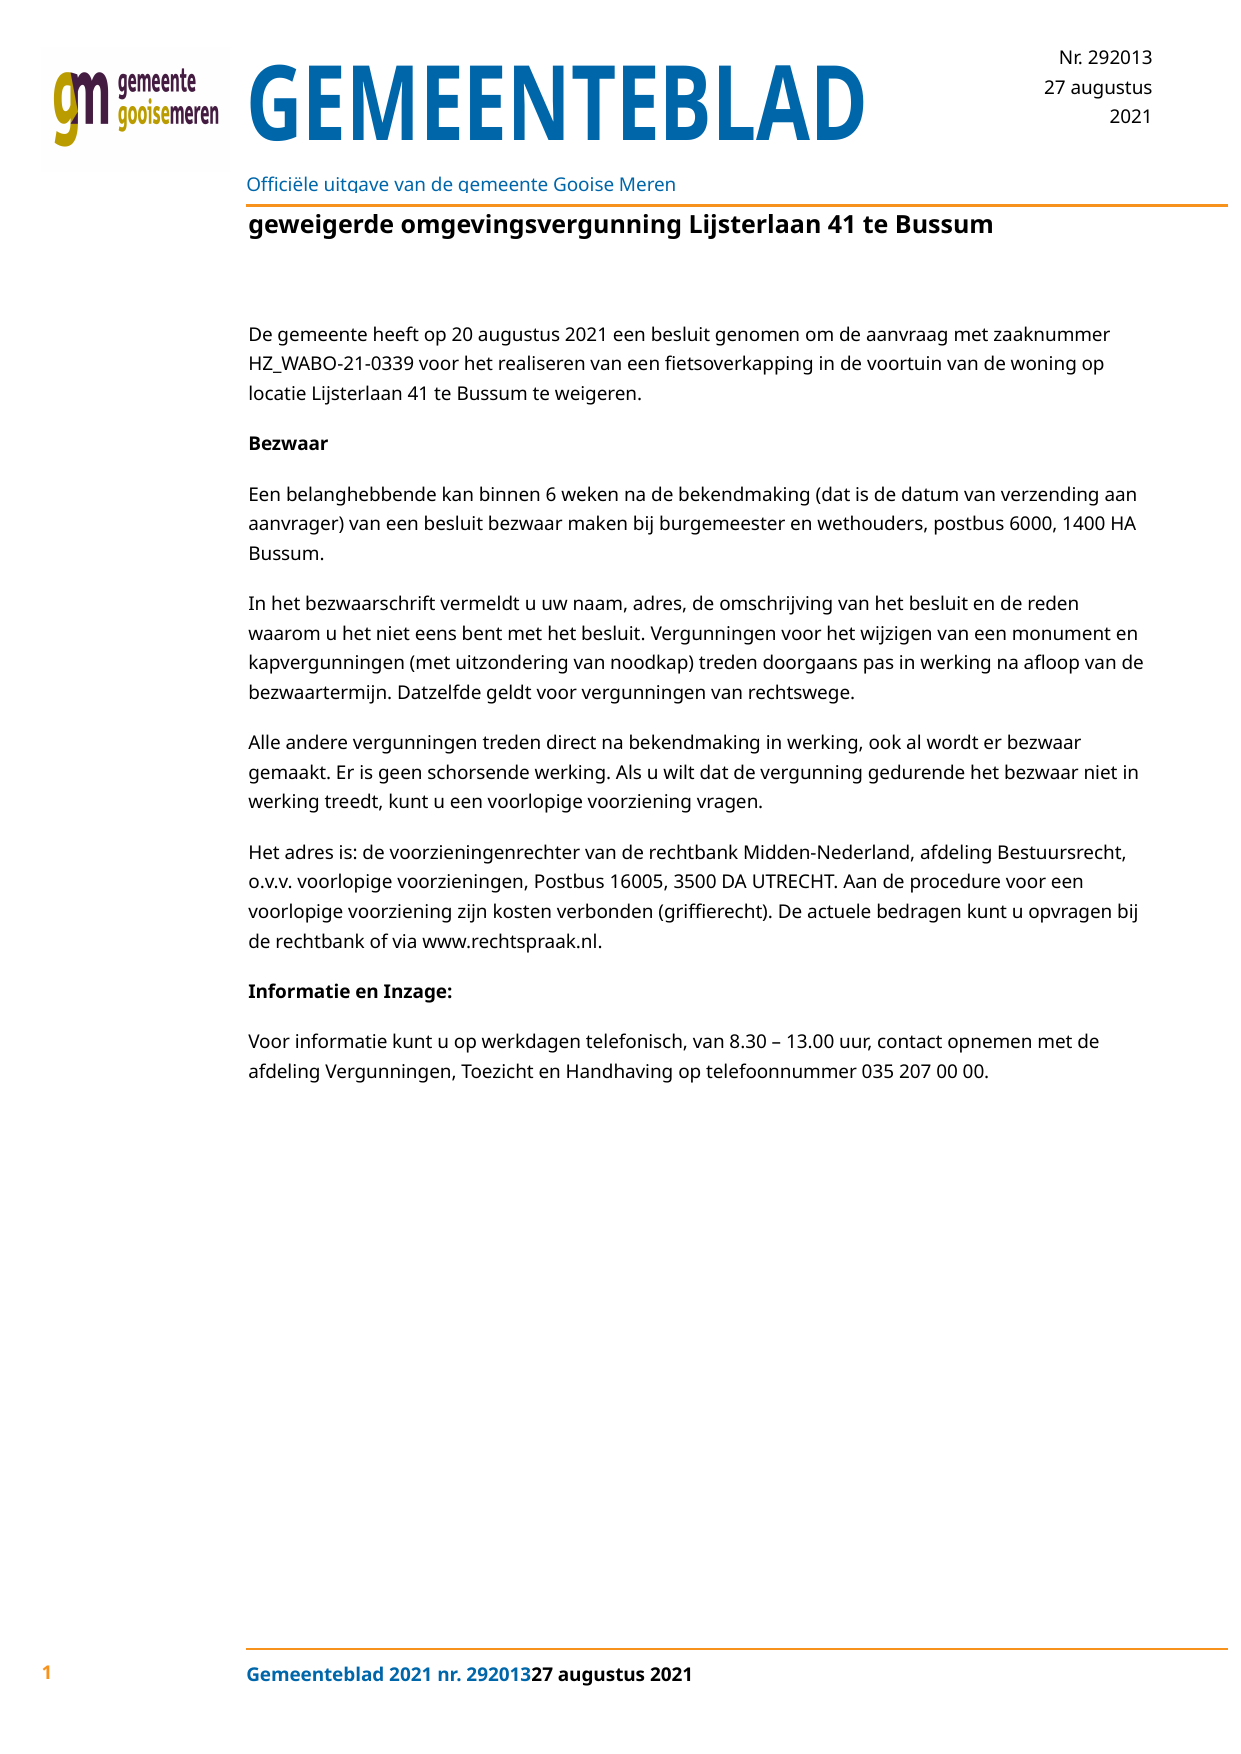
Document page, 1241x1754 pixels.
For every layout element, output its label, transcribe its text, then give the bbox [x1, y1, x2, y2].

text De gemeente heeft op 20 augustus 2021 een besluit genomen om de aanvraag met zaaknummer HZ_WABO-21-0339 voor het realiseren van een fietsoverkapping in de voortuin van de woning op locatie Lijsterlaan 41 te Bussum te weigeren. [248, 321, 1152, 406]
text Voor informatie kunt u op werkdagen telefonisch, van 8.30 – 13.00 uur, contact opnemen met de afdeling Vergunningen, Toezicht en Handhaving op telefoonnummer 035 207 00 00. [248, 1029, 1152, 1084]
text In het bezwaarschrift vermeldt u uw naam, adres, de omschrijving van het besluit en de reden waarom u het niet eens bent met het besluit. Vergunningen voor het wijzigen van een monument en kapvergunningen (met uitzondering van noodkap) treden doorgaans pas in werking na afloop van de bezwaartermijn. Datzelfde geldt voor vergunningen van rechtswege. [248, 590, 1152, 705]
picture [41, 47, 231, 172]
text Informatie en Inzage: [248, 978, 1152, 1004]
text Alle andere vergunningen treden direct na bekendmaking in werking, ook al wordt er bezwaar gemaakt. Er is geen schorsende werking. Als u wilt dat de vergunning gedurende het bezwaar niet in werking treedt, kunt u een voorlopige voorziening vragen. [248, 729, 1152, 814]
text geweigerde omgevingsvergunning Lijsterlaan 41 te Bussum [248, 207, 1152, 241]
text Bezwaar [248, 430, 1152, 456]
text Een belanghebbende kan binnen 6 weken na de bekendmaking (dat is de datum van verzending aan aanvrager) van een besluit bezwaar maken bij burgemeester en wethouders, postbus 6000, 1400 HA Bussum. [248, 481, 1152, 566]
text Het adres is: de voorzieningenrechter van de rechtbank Midden-Nederland, afdeling Bestuursrecht, o.v.v. voorlopige voorzieningen, Postbus 16005, 3500 DA UTRECHT. Aan de procedure voor een voorlopige voorziening zijn kosten verbonden (griffierecht). De actuele bedragen kunt u opvragen bij de rechtbank of via www.rechtspraak.nl. [248, 839, 1152, 953]
